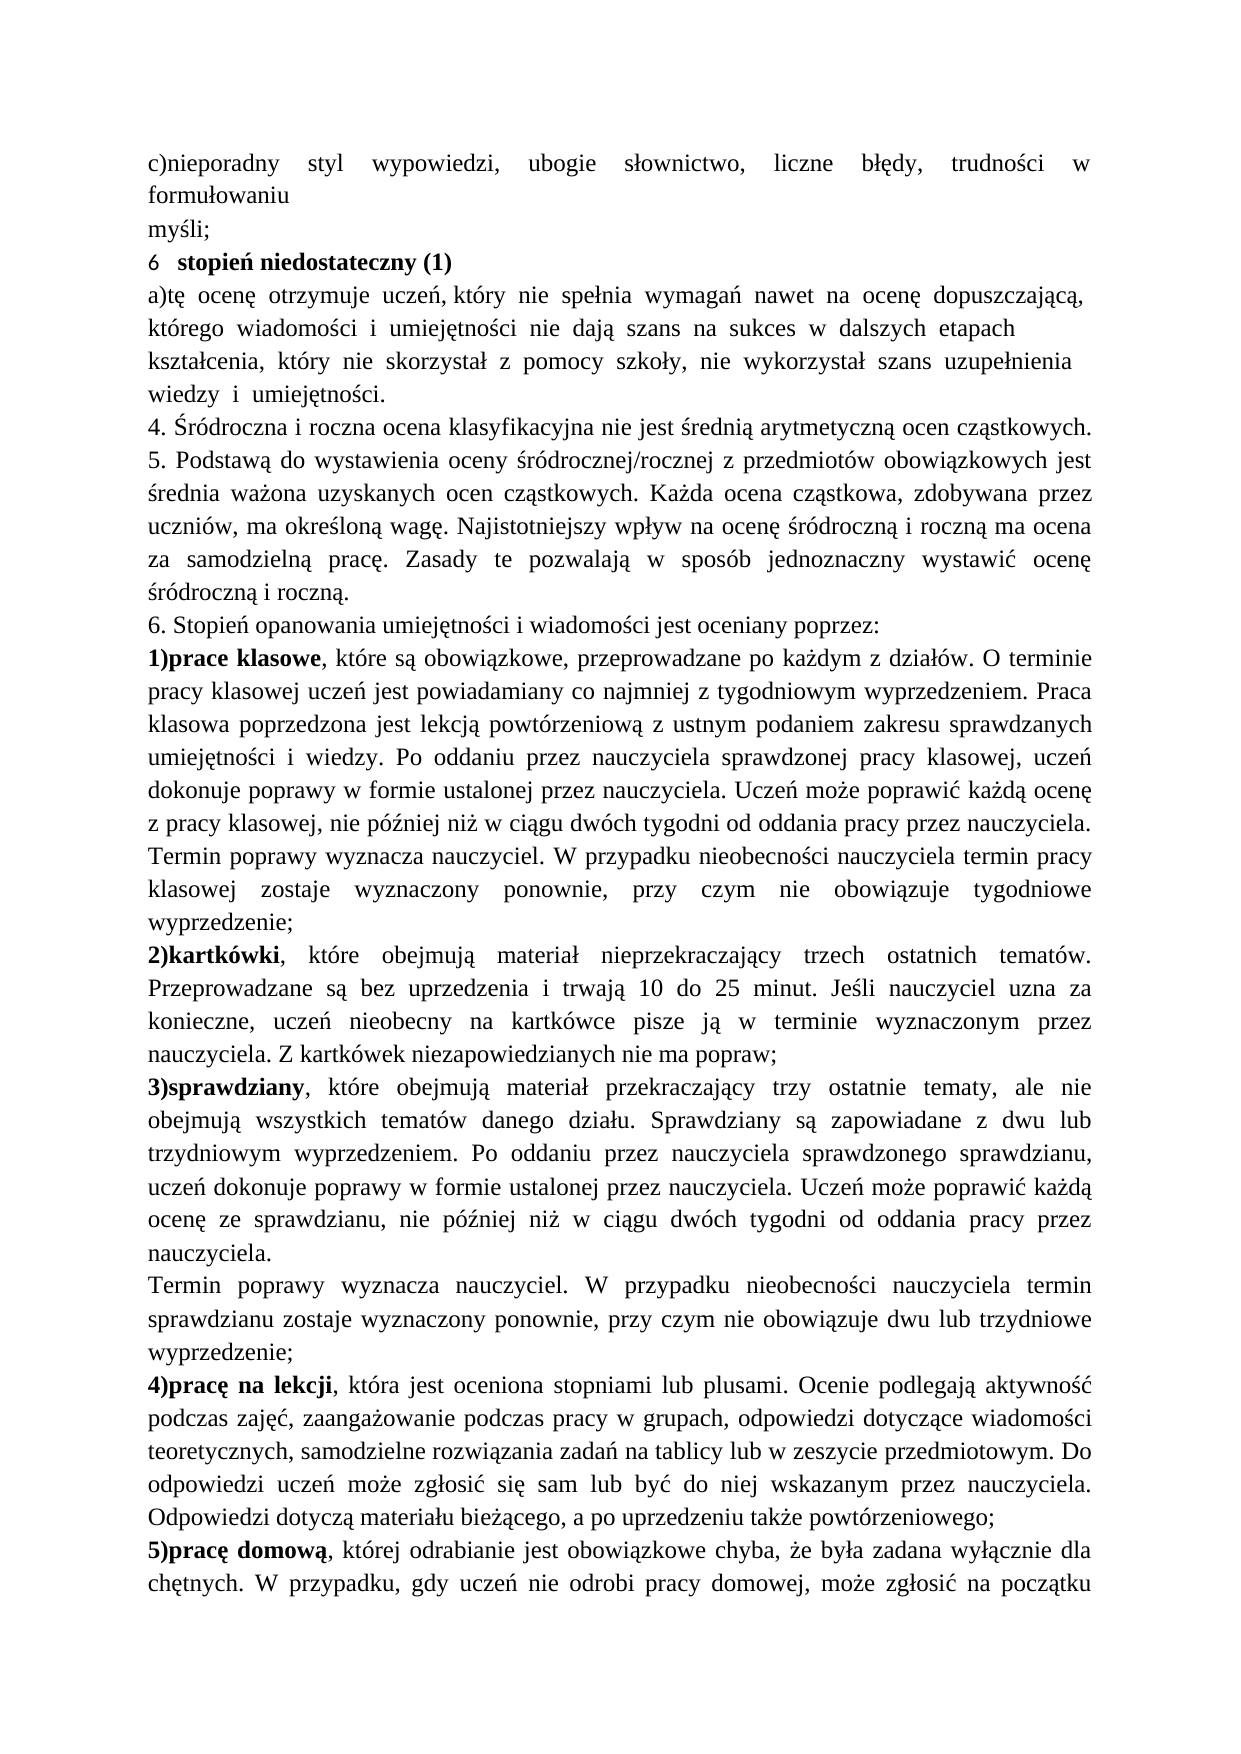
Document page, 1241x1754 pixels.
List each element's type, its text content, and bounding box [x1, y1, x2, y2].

list stopień niedostateczny (1) [148, 247, 1093, 276]
text myśli; [148, 214, 1093, 242]
text Termin poprawy wyznacza nauczyciel. W przypadku nieobecności nauczyciela termin sprawdzianu zostaje wyznaczony ponownie, przy czym nie obowiązuje dwu lub trzydniowe wyprzedzenie; [148, 1271, 1093, 1365]
text 5)pracę domową, której odrabianie jest obowiązkowe chyba, że była zadana wyłącznie dla chętnych. W przypadku, gdy uczeń nie odrobi pracy domowej, może zgłosić na początku [148, 1535, 1093, 1597]
text 1)prace klasowe, które są obowiązkowe, przeprowadzane po każdym z działów. O terminie pracy klasowej uczeń jest powiadamiany co najmniej z tygodniowym wyprzedzeniem. Praca klasowa poprzedzona jest lekcją powtórzeniową z ustnym podaniem zakresu sprawdzanych umiejętności i wiedzy. Po oddaniu przez nauczyciela sprawdzonej pracy klasowej, uczeń dokonuje poprawy w formie ustalonej przez nauczyciela. Uczeń może poprawić każdą ocenę z pracy klasowej, nie później niż w ciągu dwóch tygodni od oddania pracy przez nauczyciela. Termin poprawy wyznacza nauczyciel. W przypadku nieobecności nauczyciela termin pracy klasowej zostaje wyznaczony ponownie, przy czym nie obowiązuje tygodniowe wyprzedzenie; [148, 643, 1093, 936]
text a)tę ocenę otrzymuje uczeń, który nie spełnia wymagań nawet na ocenę dopuszczającą, którego wiadomości i umiejętności nie dają szans na sukces w dalszych etapach kształcenia, który nie skorzystał z pomocy szkoły, nie wykorzystał szans uzupełnienia wiedzy i umiejętności. [148, 280, 1093, 408]
text 2)kartkówki, które obejmują materiał nieprzekraczający trzech ostatnich tematów. Przeprowadzane są bez uprzedzenia i trwają 10 do 25 minut. Jeśli nauczyciel uzna za konieczne, uczeń nieobecny na kartkówce pisze ją w terminie wyznaczonym przez nauczyciela. Z kartkówek niezapowiedzianych nie ma popraw; [148, 940, 1093, 1068]
text 6. Stopień opanowania umiejętności i wiadomości jest oceniany poprzez: [148, 610, 1093, 639]
text 4. Śródroczna i roczna ocena klasyfikacyjna nie jest średnią arytmetyczną ocen cząstkowych. 5. Podstawą do wystawienia oceny śródrocznej/rocznej z przedmiotów obowiązkowych jest średnia ważona uzyskanych ocen cząstkowych. Każda ocena cząstkowa, zdobywana przez uczniów, ma określoną wagę. Najistotniejszy wpływ na ocenę śródroczną i roczną ma ocena za samodzielną pracę. Zasady te pozwalają w sposób jednoznaczny wystawić ocenę śródroczną i roczną. [148, 412, 1093, 606]
text 3)sprawdziany, które obejmują materiał przekraczający trzy ostatnie tematy, ale nie obejmują wszystkich tematów danego działu. Sprawdziany są zapowiadane z dwu lub trzydniowym wyprzedzeniem. Po oddaniu przez nauczyciela sprawdzonego sprawdzianu, uczeń dokonuje poprawy w formie ustalonej przez nauczyciela. Uczeń może poprawić każdą ocenę ze sprawdzianu, nie później niż w ciągu dwóch tygodni od oddania pracy przez nauczyciela. [148, 1072, 1093, 1266]
text 4)pracę na lekcji, która jest oceniona stopniami lub plusami. Ocenie podlegają aktywność podczas zajęć, zaangażowanie podczas pracy w grupach, odpowiedzi dotyczące wiadomości teoretycznych, samodzielne rozwiązania zadań na tablicy lub w zeszycie przedmiotowym. Do odpowiedzi uczeń może zgłosić się sam lub być do niej wskazanym przez nauczyciela. Odpowiedzi dotyczą materiału bieżącego, a po uprzedzeniu także powtórzeniowego; [148, 1370, 1093, 1531]
text c)nieporadny styl wypowiedzi, ubogie słownictwo, liczne błędy, trudności w formułowaniu [148, 148, 1093, 209]
